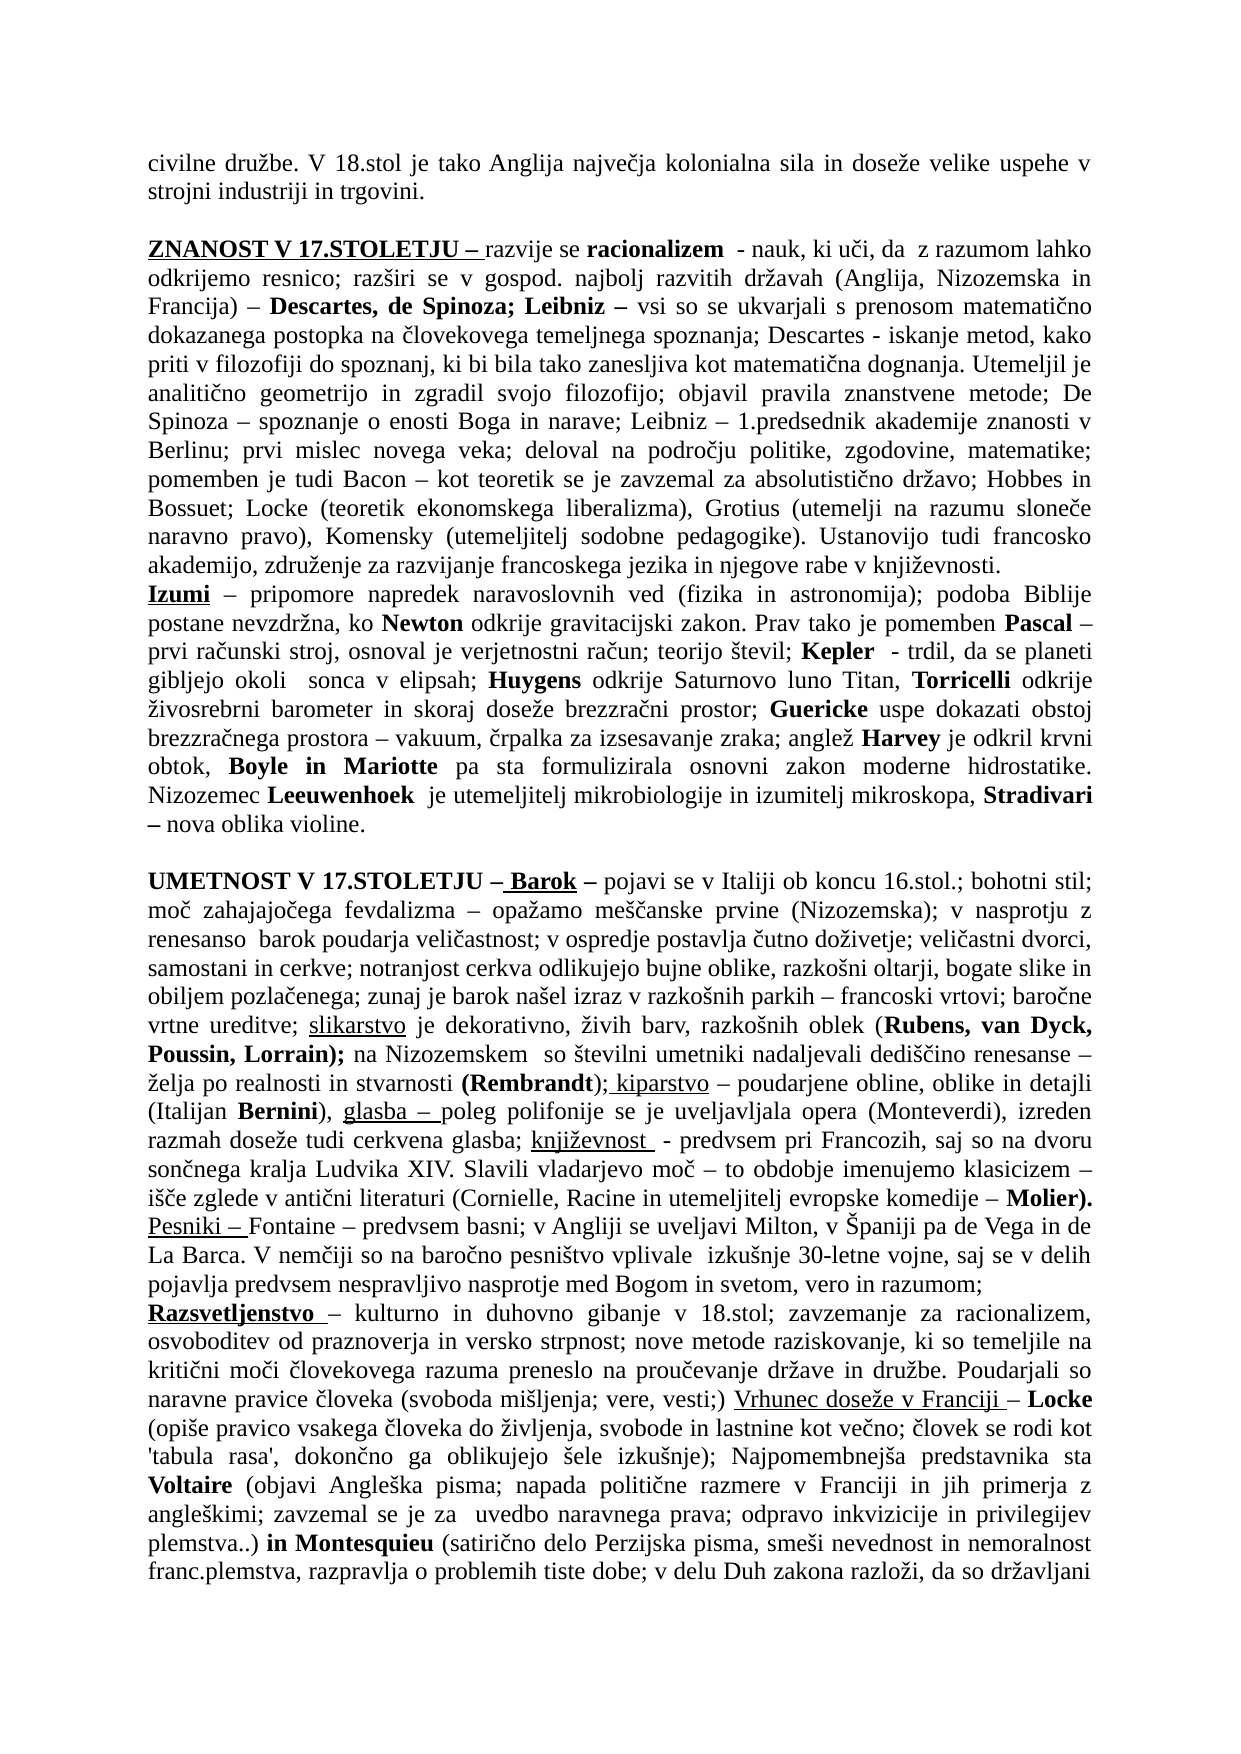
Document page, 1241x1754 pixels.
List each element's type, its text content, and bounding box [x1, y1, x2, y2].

text UMETNOST V 17.STOLETJU – Barok – pojavi se v Italiji ob koncu 16.stol.; bohotni stil; moč zahajajočega fevdalizma – opažamo meščanske prvine (Nizozemska); v nasprotju z renesanso barok poudarja veličastnost; v ospredje postavlja čutno doživetje; veličastni dvorci, samostani in cerkve; notranjost cerkva odlikujejo bujne oblike, razkošni oltarji, bogate slike in obiljem pozlačenega; zunaj je barok našel izraz v razkošnih parkih – francoski vrtovi; baročne vrtne ureditve; slikarstvo je dekorativno, živih barv, razkošnih oblek (Rubens, van Dyck, Poussin, Lorrain); na Nizozemskem so številni umetniki nadaljevali dediščino renesanse – želja po realnosti in stvarnosti (Rembrandt); kiparstvo – poudarjene obline, oblike in detajli (Italijan Bernini), glasba – poleg polifonije se je uveljavljala opera (Monteverdi), izreden razmah doseže tudi cerkvena glasba; književnost - predvsem pri Francozih, saj so na dvoru sončnega kralja Ludvika XIV. Slavili vladarjevo moč – to obdobje imenujemo klasicizem –išče zglede v antični literaturi (Cornielle, Racine in utemeljitelj evropske komedije – Molier). Pesniki – Fontaine – predvsem basni; v Angliji se uveljavi Milton, v Španiji pa de Vega in de La Barca. V nemčiji so na baročno pesništvo vplivale izkušnje 30-letne vojne, saj se v delih pojavlja predvsem nespravljivo nasprotje med Bogom in svetom, vero in razumom; [148, 866, 1093, 1298]
text civilne družbe. V 18.stol je tako Anglija največja kolonialna sila in doseže velike uspehe v strojni industriji in trgovini. [148, 148, 1093, 205]
text ZNANOST V 17.STOLETJU – razvije se racionalizem - nauk, ki uči, da z razumom lahko odkrijemo resnico; razširi se v gospod. najbolj razvitih državah (Anglija, Nizozemska in Francija) – Descartes, de Spinoza; Leibniz – vsi so se ukvarjali s prenosom matematično dokazanega postopka na človekovega temeljnega spoznanja; Descartes - iskanje metod, kako priti v filozofiji do spoznanj, ki bi bila tako zanesljiva kot matematična dognanja. Utemeljil je analitično geometrijo in zgradil svojo filozofijo; objavil pravila znanstvene metode; De Spinoza – spoznanje o enosti Boga in narave; Leibniz – 1.predsednik akademije znanosti v Berlinu; prvi mislec novega veka; deloval na področju politike, zgodovine, matematike; pomemben je tudi Bacon – kot teoretik se je zavzemal za absolutistično državo; Hobbes in Bossuet; Locke (teoretik ekonomskega liberalizma), Grotius (utemelji na razumu sloneče naravno pravo), Komensky (utemeljitelj sodobne pedagogike). Ustanovijo tudi francosko akademijo, združenje za razvijanje francoskega jezika in njegove rabe v književnosti. [148, 234, 1093, 579]
text Izumi – pripomore napredek naravoslovnih ved (fizika in astronomija); podoba Biblije postane nevzdržna, ko Newton odkrije gravitacijski zakon. Prav tako je pomemben Pascal – prvi računski stroj, osnoval je verjetnostni račun; teorijo števil; Kepler - trdil, da se planeti gibljejo okoli sonca v elipsah; Huygens odkrije Saturnovo luno Titan, Torricelli odkrije živosrebrni barometer in skoraj doseže brezzračni prostor; Guericke uspe dokazati obstoj brezzračnega prostora – vakuum, črpalka za izsesavanje zraka; anglež Harvey je odkril krvni obtok, Boyle in Mariotte pa sta formulizirala osnovni zakon moderne hidrostatike. Nizozemec Leeuwenhoek je utemeljitelj mikrobiologije in izumitelj mikroskopa, Stradivari – nova oblika violine. [148, 579, 1093, 838]
text Razsvetljenstvo – kulturno in duhovno gibanje v 18.stol; zavzemanje za racionalizem, osvoboditev od praznoverja in versko strpnost; nove metode raziskovanje, ki so temeljile na kritični moči človekovega razuma preneslo na proučevanje države in družbe. Poudarjali so naravne pravice človeka (svoboda mišljenja; vere, vesti;) Vrhunec doseže v Franciji – Locke (opiše pravico vsakega človeka do življenja, svobode in lastnine kot večno; človek se rodi kot 'tabula rasa', dokončno ga oblikujejo šele izkušnje); Najpomembnejša predstavnika sta Voltaire (objavi Angleška pisma; napada politične razmere v Franciji in jih primerja z angleškimi; zavzemal se je za uvedbo naravnega prava; odpravo inkvizicije in privilegijev plemstva..) in Montesquieu (satirično delo Perzijska pisma, smeši nevednost in nemoralnost franc.plemstva, razpravlja o problemih tiste dobe; v delu Duh zakona razloži, da so državljani [148, 1298, 1093, 1585]
